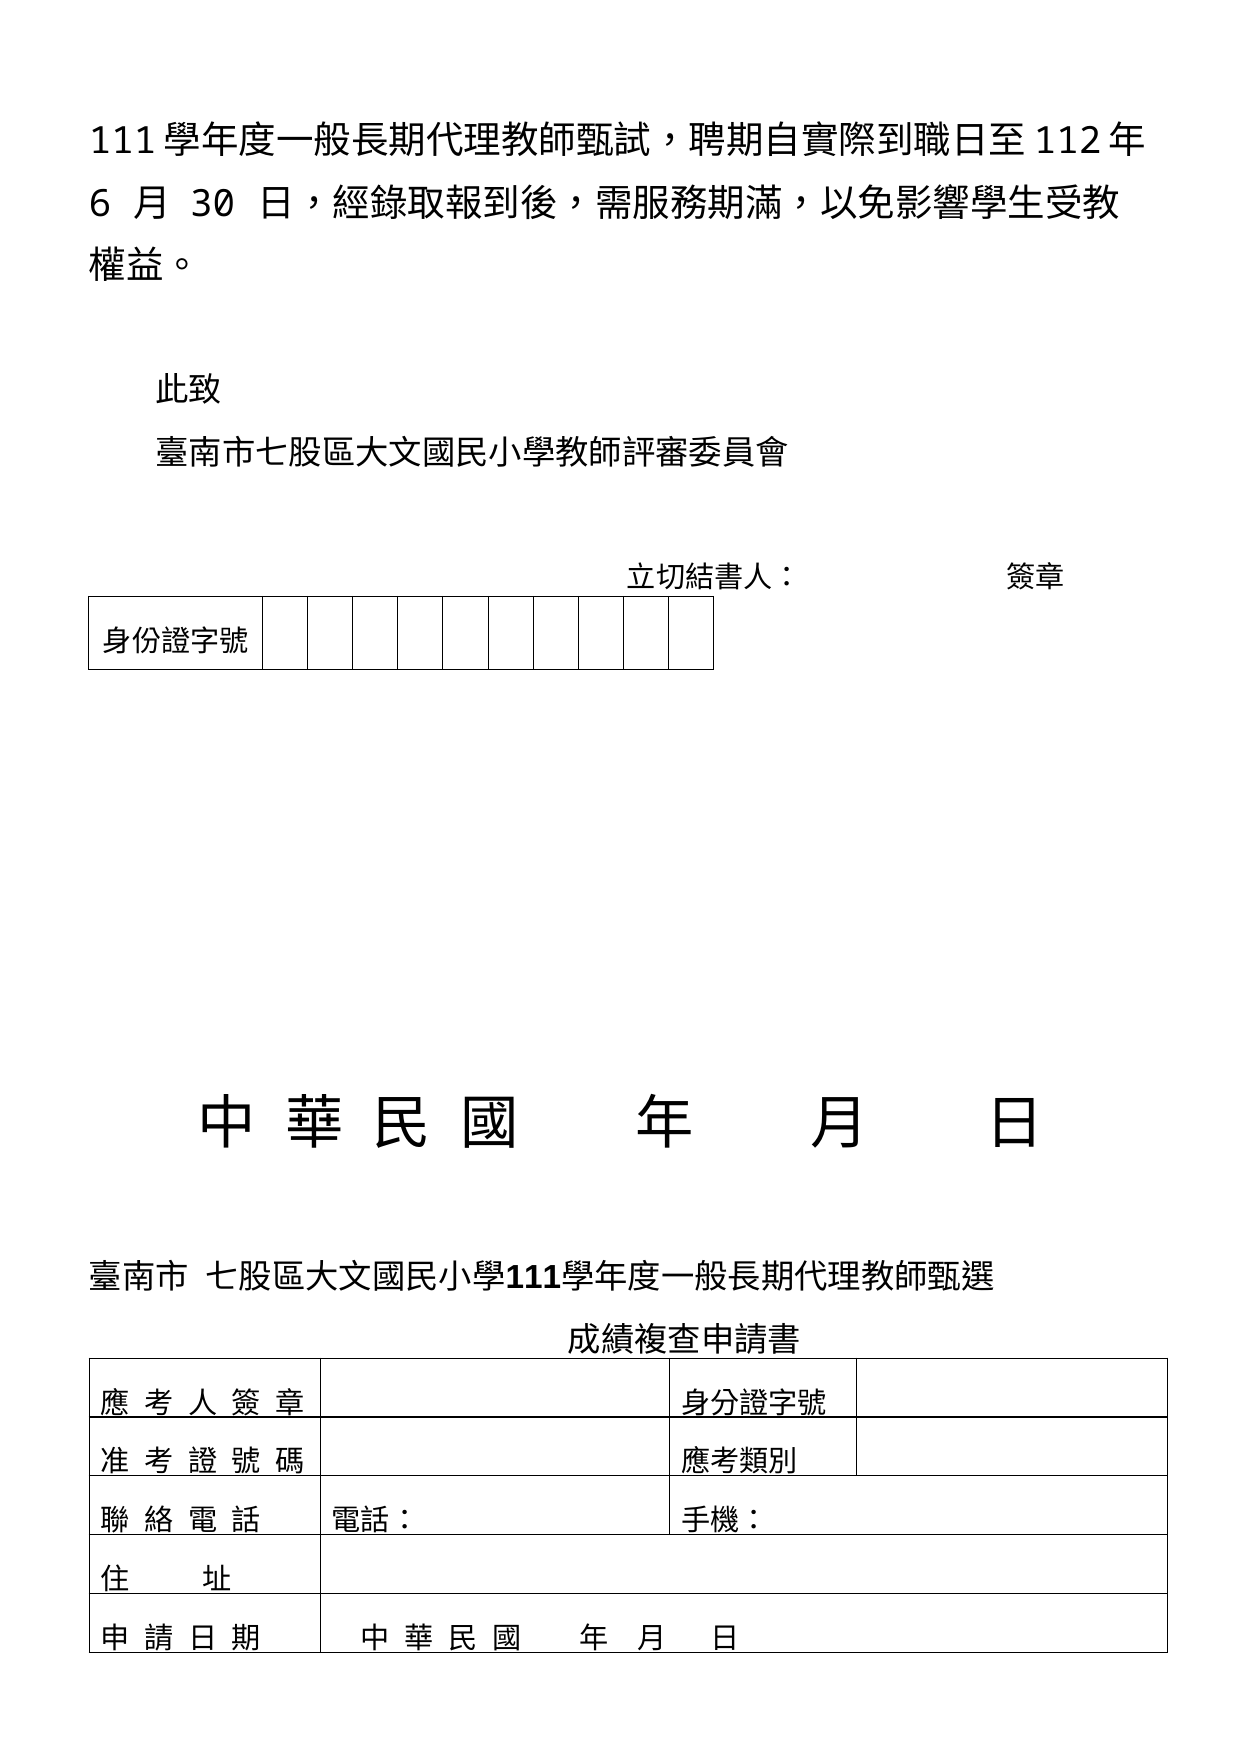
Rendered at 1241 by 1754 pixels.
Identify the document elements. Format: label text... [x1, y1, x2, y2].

table_header 應 考 人 簽 章 [90, 1359, 320, 1416]
text 111學年度一般長期代理教師甄試，聘期自實際到職日至112年 6 月 30 日，經錄取報到後，需服務期滿，以免影響學生受教權益。 [89, 96, 1152, 283]
text 立切結書人： 簽章 [89, 533, 1064, 596]
table_cell 住 址 [90, 1535, 320, 1593]
text 臺南市 七股區大文國民小學111學年度一般長期代理教師甄選 [89, 1233, 1152, 1295]
table_header [308, 597, 352, 669]
text 成績複查申請書 [227, 1295, 1152, 1358]
table_header [443, 597, 488, 669]
table_header [321, 1359, 669, 1416]
text 中 華 民 國 年 月 日 [89, 1045, 1152, 1170]
table_cell 中 華 民 國 年 月 日 [321, 1594, 1167, 1652]
table_cell [321, 1418, 669, 1475]
table_header [534, 597, 578, 669]
table_header [624, 597, 668, 669]
table_cell 申 請 日 期 [90, 1594, 320, 1652]
table_cell [321, 1535, 1167, 1593]
table_header [669, 597, 713, 669]
table_header [263, 597, 307, 669]
table_header 身份證字號 [89, 597, 262, 669]
table_header [857, 1359, 1167, 1416]
text 臺南市七股區大文國民小學教師評審委員會 [89, 408, 1152, 471]
table_header [489, 597, 533, 669]
text 此致 [89, 346, 1152, 408]
table_cell 應考類別 [670, 1418, 856, 1475]
table_header [398, 597, 442, 669]
table_header 身分證字號 [670, 1359, 856, 1416]
table_cell [857, 1418, 1167, 1475]
table_cell 准 考 證 號 碼 [90, 1418, 320, 1475]
table_header [579, 597, 623, 669]
table_cell 手機： [670, 1476, 1167, 1534]
table_header [353, 597, 397, 669]
table_cell 聯 絡 電 話 [90, 1476, 320, 1534]
table_cell 電話： [321, 1476, 669, 1534]
